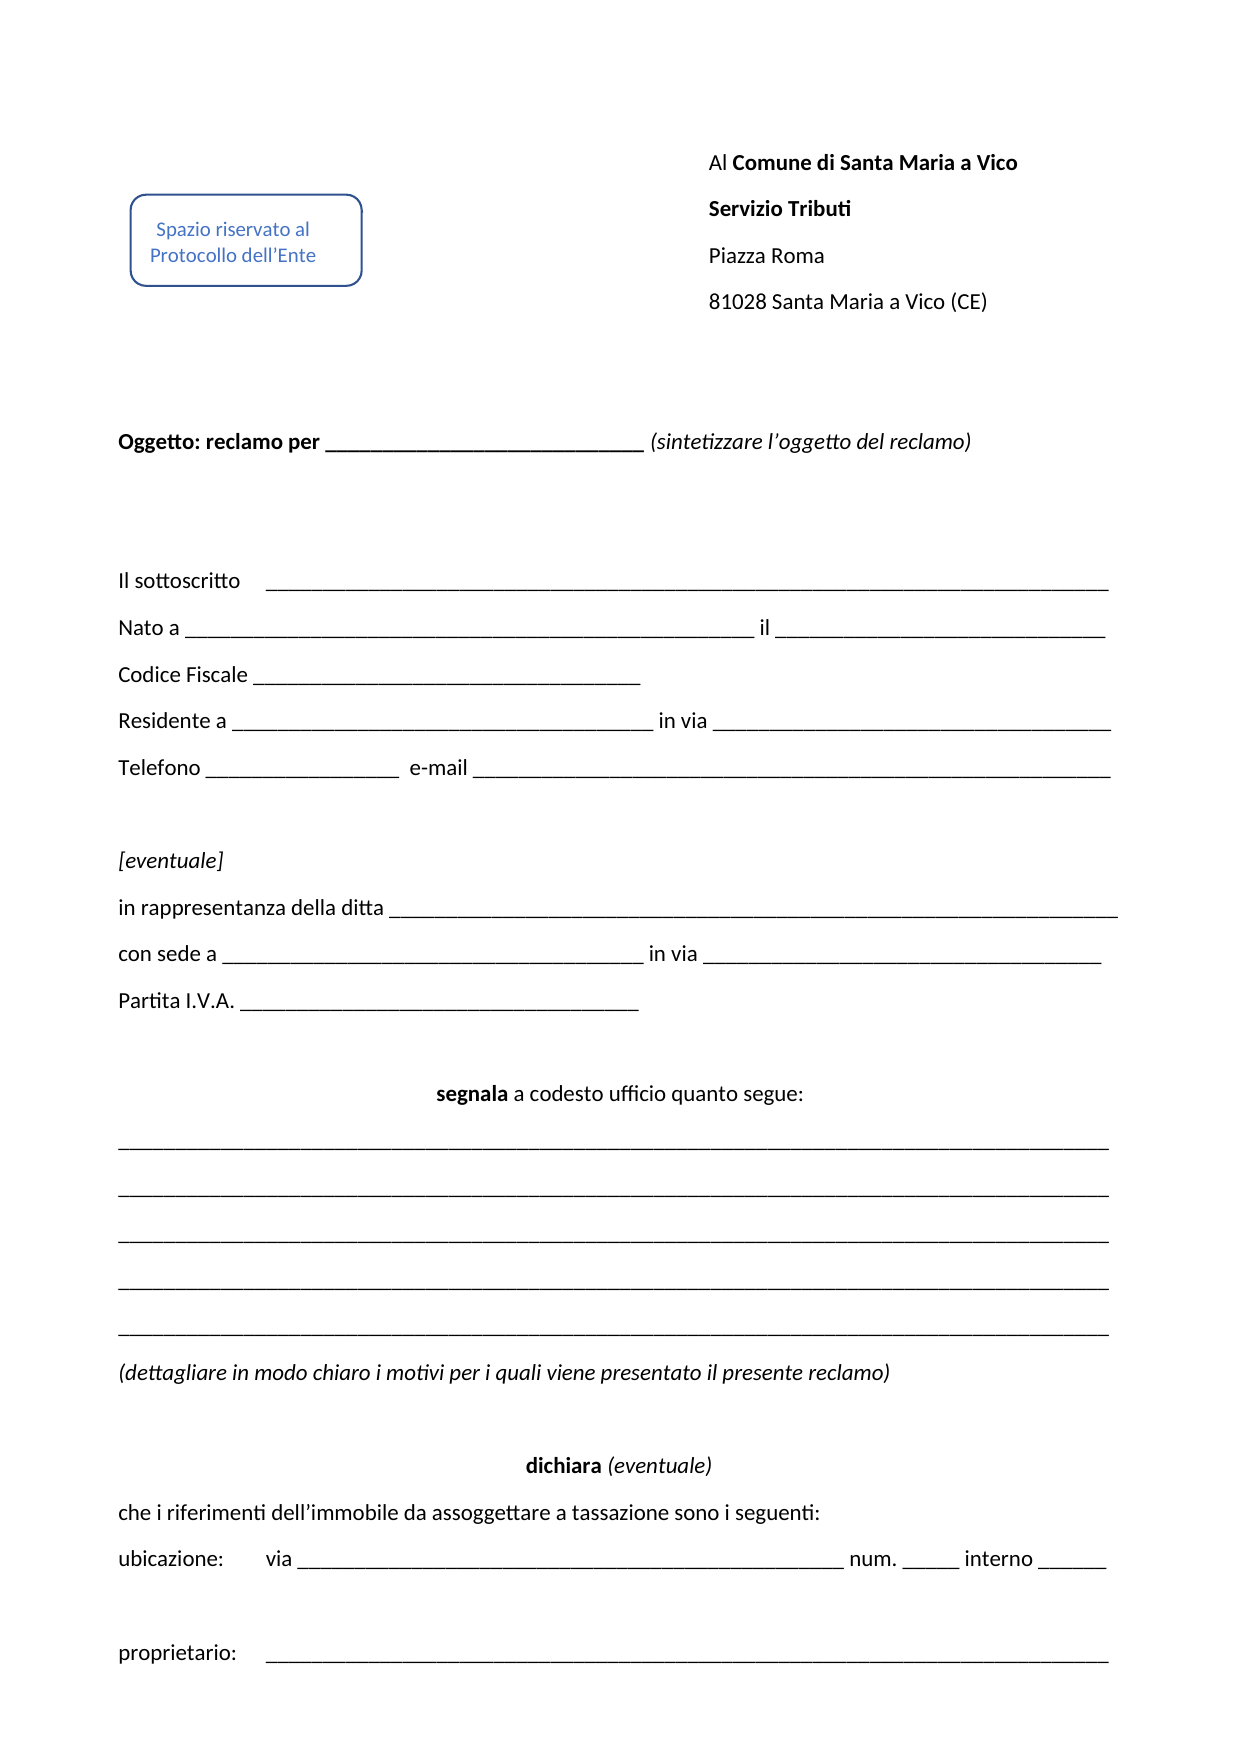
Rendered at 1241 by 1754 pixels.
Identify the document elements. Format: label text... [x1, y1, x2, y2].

text Residente a _____________________________________ in via ___________________________________ [118, 706, 1122, 734]
text Il sottoscritto __________________________________________________________________________ [118, 567, 1122, 595]
text Partita I.V.A. ___________________________________ [118, 986, 1122, 1014]
text _______________________________________________________________________________________ [118, 1172, 1122, 1200]
text Servizio Tributi [353, 194, 1122, 222]
text Codice Fiscale __________________________________ [118, 660, 1122, 688]
text ubicazione: via ________________________________________________ num. _____ interno ______ [118, 1544, 1122, 1572]
text dichiara (eventuale) [118, 1451, 1122, 1479]
text con sede a _____________________________________ in via ___________________________________ [118, 939, 1122, 967]
text Piazza Roma [363, 241, 1122, 269]
text [eventuale] [118, 846, 1122, 874]
text Piazza Roma [118, 241, 129, 269]
text _______________________________________________________________________________________ [118, 1218, 1122, 1247]
text Nato a __________________________________________________ il _____________________________ [118, 613, 1122, 641]
text Piazza Roma [132, 241, 360, 269]
text Oggetto: reclamo per ____________________________ (sintetizzare l’oggetto del reclamo) [118, 427, 1122, 455]
text che i riferimenti dell’immobile da assoggettare a tassazione sono i seguenti: [118, 1498, 1122, 1526]
text 81028 Santa Maria a Vico (CE) [118, 287, 1122, 315]
text in rappresentanza della ditta ________________________________________________________________ [118, 893, 1122, 921]
text (dettagliare in modo chiaro i motivi per i quali viene presentato il presente reclamo) [118, 1358, 1122, 1386]
text proprietario: __________________________________________________________________________ [118, 1638, 1122, 1666]
text _______________________________________________________________________________________ [118, 1265, 1122, 1293]
text _______________________________________________________________________________________ [118, 1125, 1122, 1153]
text [132, 196, 360, 222]
text Al Comune di Santa Maria a Vico [118, 148, 1122, 176]
text [118, 194, 139, 222]
text _______________________________________________________________________________________ [118, 1312, 1122, 1340]
text segnala a codesto ufficio quanto segue: [118, 1079, 1122, 1107]
text Telefono _________________ e-mail ________________________________________________________ [118, 753, 1122, 781]
